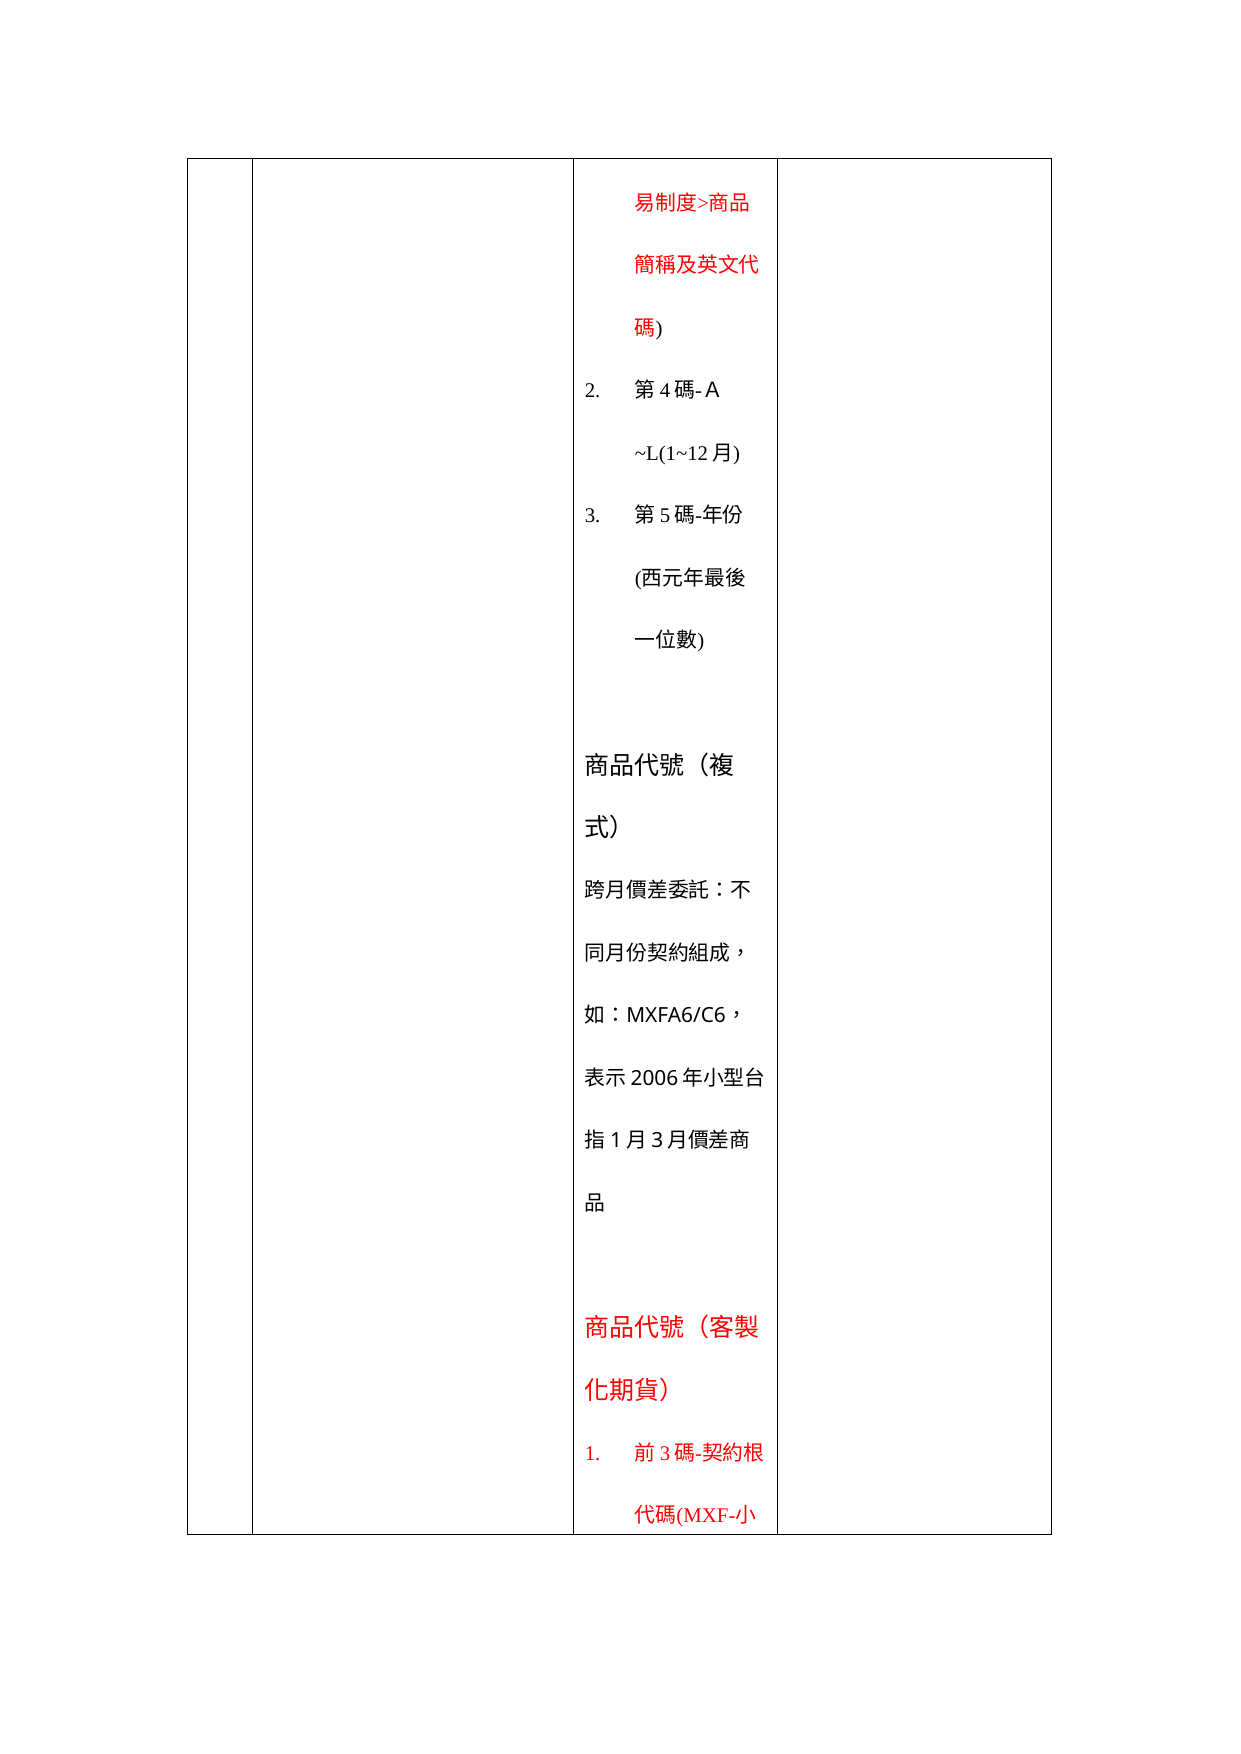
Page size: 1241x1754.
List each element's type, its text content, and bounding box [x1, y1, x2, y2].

table_cell [253, 159, 573, 1534]
table_cell [188, 159, 252, 1534]
table_cell 商品代號（單式） 前3碼-商品種類(TXF-台指,MXF-小型台指,EXF-電子,FXF-金融, GBF-公債,CPF-利率,T5F-台灣50,GDF-黃金,MSF-摩根, TGF-臺幣計價黃金,XIF-非金電,GTF-櫃買,其餘請參考本公司網站>交易制度>商品簡稱及英文代碼) 第4碼-Ａ~L(1~12月) 第5碼-年份(西元年最後一位數) 商品代號（複式） 跨月價差委託：不同月份契約組成，如：MXFA6/C6，表示2006年小型台指 1月3月價差商品 商品代號（客製化期貨） 前3碼-契約根代碼(MXF-小型台指) 第4碼-契約版號 (F-期貨) 第5碼-契約型別(X-客製歐式現金交割) 第6~11碼-到期日(西元年後二位、月份、日期) [574, 159, 777, 1534]
table_cell [778, 159, 1051, 1534]
